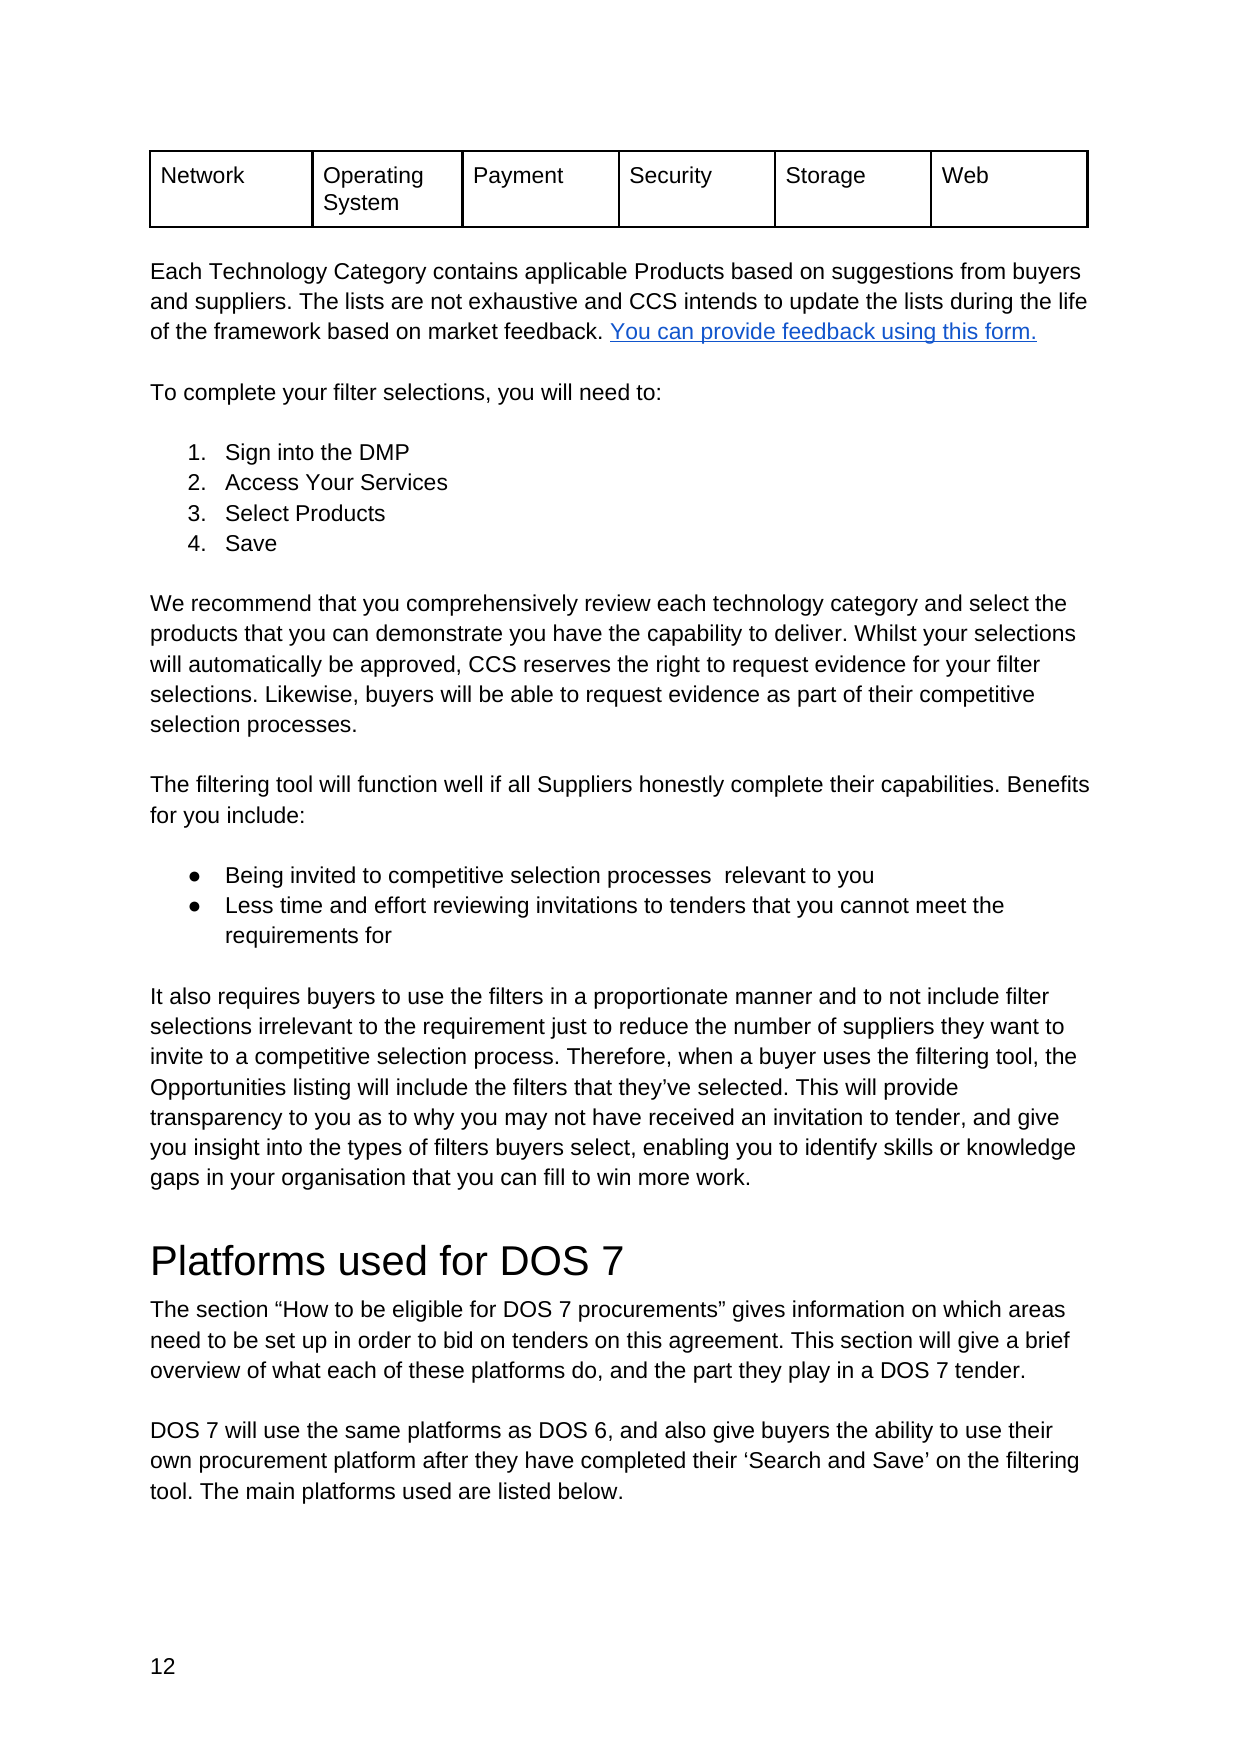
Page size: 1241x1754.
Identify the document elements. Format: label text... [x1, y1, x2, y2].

table_cell Storage [776, 152, 930, 226]
text It also requires buyers to use the filters in a proportionate manner and to not include filter selections irrelevant to the requirement just to reduce the number of suppliers they want to invite to a competitive selection process. Therefore, when a buyer uses the filtering tool, the Opportunities listing will include the filters that they’ve selected. This will provide transparency to you as to why you may not have received an invitation to tender, and give you insight into the types of filters buyers select, enabling you to identify skills or knowledge gaps in your organisation that you can fill to win more work. [150, 983, 1090, 1191]
text Each Technology Category contains applicable Products based on suggestions from buyers and suppliers. The lists are not exhaustive and CCS intends to update the lists during the life of the framework based on market feedback. You can provide feedback using this form. [150, 258, 1090, 345]
list Select Products [187, 499, 1090, 526]
list Less time and effort reviewing invitations to tenders that you cannot meet the requirements for [187, 892, 1090, 949]
list Save [187, 530, 1090, 556]
table_cell Security [620, 152, 774, 226]
text The filtering tool will function well if all Suppliers honestly complete their capabilities. Benefits for you include: [150, 771, 1090, 828]
table_cell Web [932, 152, 1086, 226]
text To complete your filter selections, you will need to: [150, 379, 1090, 405]
list Sign into the DMP [187, 439, 1090, 466]
text The section “How to be eligible for DOS 7 procurements” gives information on which areas need to be set up in order to bid on tenders on this agreement. This section will give a brief overview of what each of these platforms do, and the part they play in a DOS 7 tender. [150, 1296, 1090, 1383]
table_cell Payment [464, 152, 618, 226]
text We recommend that you comprehensively review each technology category and select the products that you can demonstrate you have the capability to deliver. Whilst your selections will automatically be approved, CCS reserves the right to request evidence for your filter selections. Likewise, buyers will be able to request evidence as part of their competitive selection processes. [150, 590, 1090, 737]
table_cell Network [151, 152, 311, 226]
list Being invited to competitive selection processes relevant to you [187, 862, 1090, 888]
list Access Your Services [187, 469, 1090, 496]
subtitle Platforms used for DOS 7 [150, 1236, 1090, 1284]
text DOS 7 will use the same platforms as DOS 6, and also give buyers the ability to use their own procurement platform after they have completed their ‘Search and Save’ on the filtering tool. The main platforms used are listed below. [150, 1417, 1090, 1504]
table_cell Operating System [314, 152, 461, 226]
